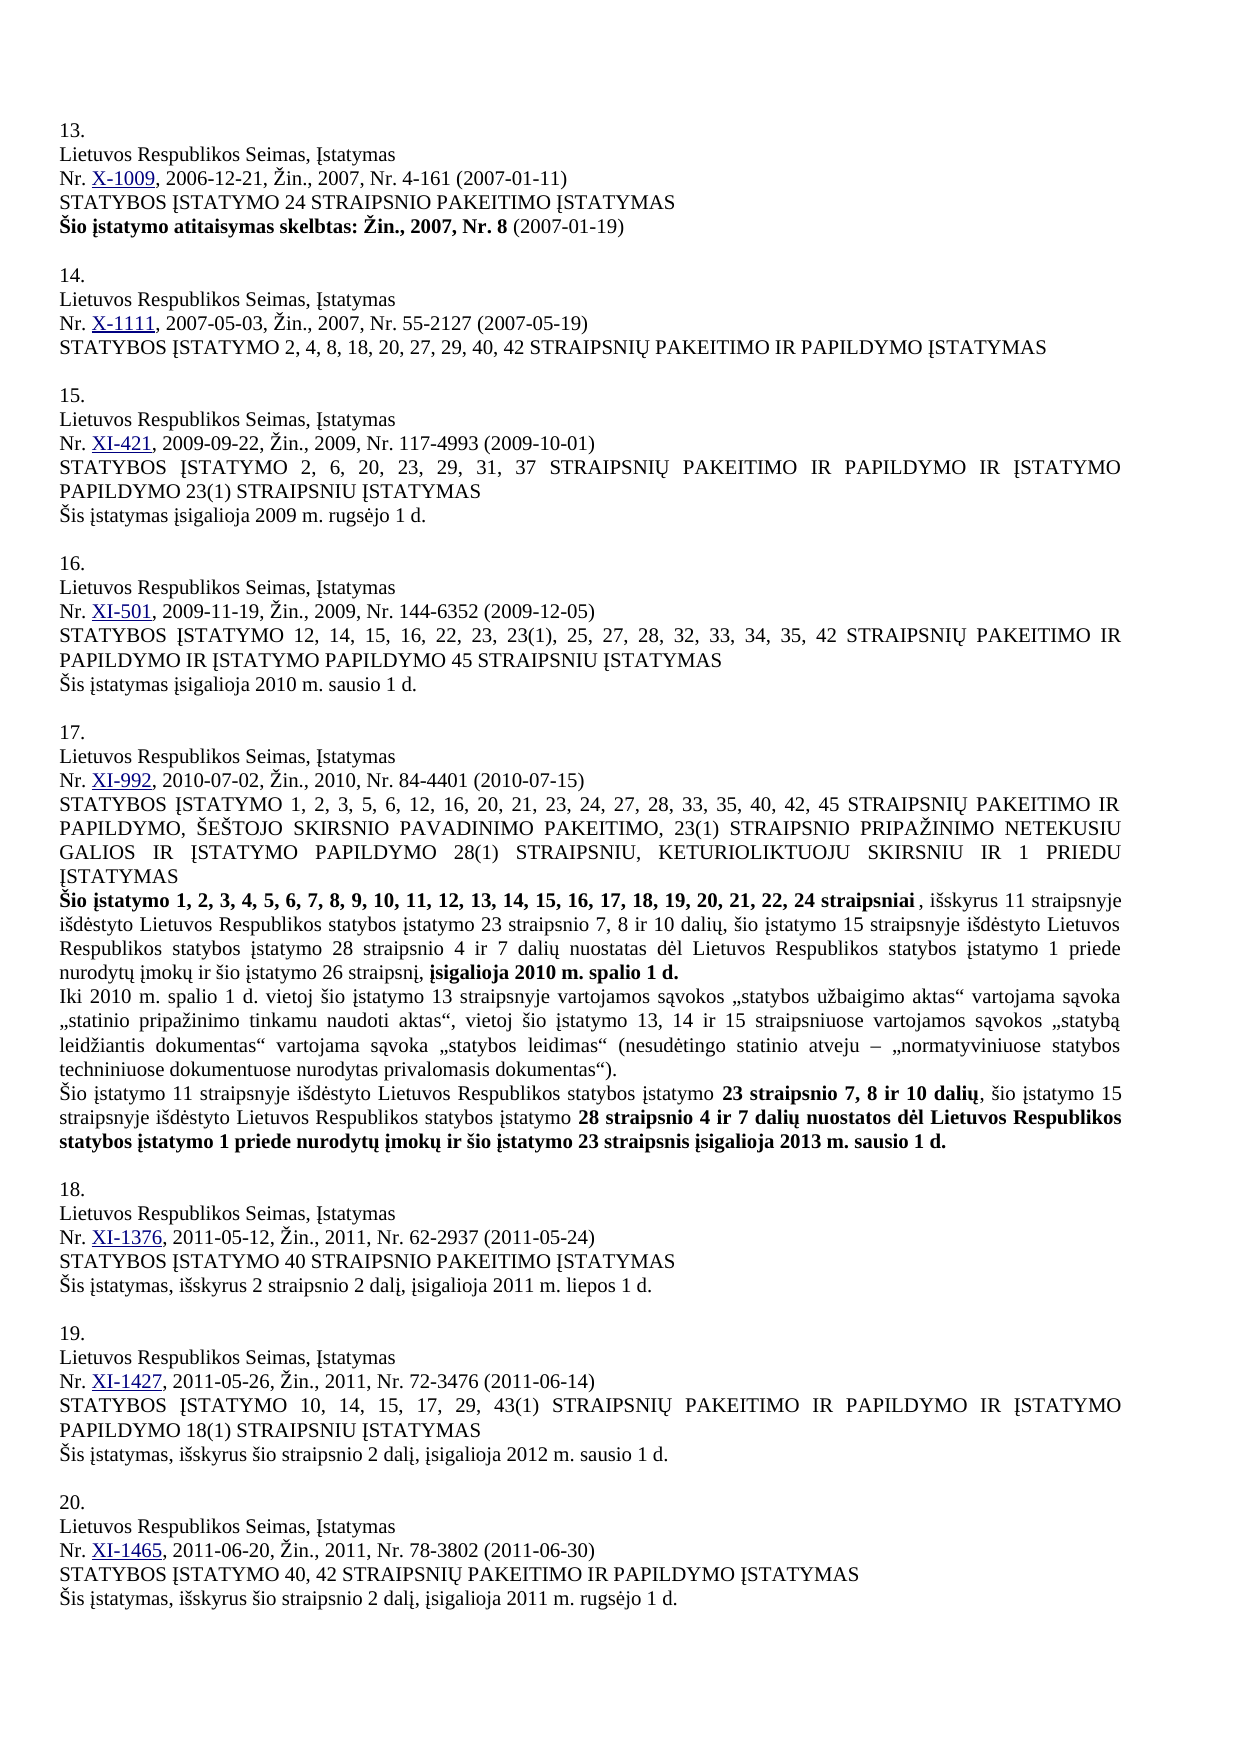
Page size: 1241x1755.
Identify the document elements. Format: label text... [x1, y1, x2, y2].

text 13. [59, 118, 1122, 142]
text Lietuvos Respublikos Seimas, Įstatymas [59, 575, 1122, 599]
text Lietuvos Respublikos Seimas, Įstatymas [59, 1514, 1122, 1538]
text STATYBOS ĮSTATYMO 1, 2, 3, 5, 6, 12, 16, 20, 21, 23, 24, 27, 28, 33, 35, 40, 42, 45 STRAIPSNIŲ PAKEITIMO IR PAPILDYMO, ŠEŠTOJO SKIRSNIO PAVADINIMO PAKEITIMO, 23(1) STRAIPSNIO PRIPAŽINIMO NETEKUSIU GALIOS IR ĮSTATYMO PAPILDYMO 28(1) STRAIPSNIU, KETURIOLIKTUOJU SKIRSNIU IR 1 PRIEDU ĮSTATYMAS [59, 792, 1122, 888]
text STATYBOS ĮSTATYMO 12, 14, 15, 16, 22, 23, 23(1), 25, 27, 28, 32, 33, 34, 35, 42 STRAIPSNIŲ PAKEITIMO IR PAPILDYMO IR ĮSTATYMO PAPILDYMO 45 STRAIPSNIU ĮSTATYMAS [59, 623, 1122, 672]
text 14. [59, 262, 1122, 287]
text STATYBOS ĮSTATYMO 24 STRAIPSNIO PAKEITIMO ĮSTATYMAS [59, 190, 1122, 214]
text Nr. XI-501, 2009-11-19, Žin., 2009, Nr. 144-6352 (2009-12-05) [59, 599, 1122, 623]
text Šis įstatymas, išskyrus šio straipsnio 2 dalį, įsigalioja 2012 m. sausio 1 d. [59, 1442, 1122, 1466]
text Nr. XI-421, 2009-09-22, Žin., 2009, Nr. 117-4993 (2009-10-01) [59, 431, 1122, 455]
text Šio įstatymo 11 straipsnyje išdėstyto Lietuvos Respublikos statybos įstatymo 23 straipsnio 7, 8 ir 10 dalių, šio įstatymo 15 straipsnyje išdėstyto Lietuvos Respublikos statybos įstatymo 28 straipsnio 4 ir 7 dalių nuostatos dėl Lietuvos Respublikos statybos įstatymo 1 priede nurodytų įmokų ir šio įstatymo 23 straipsnis įsigalioja 2013 m. sausio 1 d. [59, 1081, 1122, 1153]
text Šis įstatymas įsigalioja 2009 m. rugsėjo 1 d. [59, 503, 1122, 527]
text Lietuvos Respublikos Seimas, Įstatymas [59, 287, 1122, 311]
text Lietuvos Respublikos Seimas, Įstatymas [59, 1201, 1122, 1225]
text STATYBOS ĮSTATYMO 40, 42 STRAIPSNIŲ PAKEITIMO IR PAPILDYMO ĮSTATYMAS [59, 1562, 1122, 1586]
text STATYBOS ĮSTATYMO 10, 14, 15, 17, 29, 43(1) STRAIPSNIŲ PAKEITIMO IR PAPILDYMO IR ĮSTATYMO PAPILDYMO 18(1) STRAIPSNIU ĮSTATYMAS [59, 1393, 1122, 1442]
text 16. [59, 551, 1122, 575]
text Nr. XI-1376, 2011-05-12, Žin., 2011, Nr. 62-2937 (2011-05-24) [59, 1225, 1122, 1249]
text 18. [59, 1177, 1122, 1201]
text Šis įstatymas, išskyrus šio straipsnio 2 dalį, įsigalioja 2011 m. rugsėjo 1 d. [59, 1586, 1122, 1610]
text Nr. XI-1465, 2011-06-20, Žin., 2011, Nr. 78-3802 (2011-06-30) [59, 1538, 1122, 1562]
text Šio įstatymo 1, 2, 3, 4, 5, 6, 7, 8, 9, 10, 11, 12, 13, 14, 15, 16, 17, 18, 19, 20, 21, 22, 24 straipsniai, išskyrus 11 straipsnyje išdėstyto Lietuvos Respublikos statybos įstatymo 23 straipsnio 7, 8 ir 10 dalių, šio įstatymo 15 straipsnyje išdėstyto Lietuvos Respublikos statybos įstatymo 28 straipsnio 4 ir 7 dalių nuostatas dėl Lietuvos Respublikos statybos įstatymo 1 priede nurodytų įmokų ir šio įstatymo 26 straipsnį, įsigalioja 2010 m. spalio 1 d. [59, 888, 1122, 984]
text STATYBOS ĮSTATYMO 40 STRAIPSNIO PAKEITIMO ĮSTATYMAS [59, 1249, 1122, 1273]
text Nr. X-1009, 2006-12-21, Žin., 2007, Nr. 4-161 (2007-01-11) [59, 166, 1122, 190]
text Iki 2010 m. spalio 1 d. vietoj šio įstatymo 13 straipsnyje vartojamos sąvokos „statybos užbaigimo aktas“ vartojama sąvoka „statinio pripažinimo tinkamu naudoti aktas“, vietoj šio įstatymo 13, 14 ir 15 straipsniuose vartojamos sąvokos „statybą leidžiantis dokumentas“ vartojama sąvoka „statybos leidimas“ (nesudėtingo statinio atveju – „normatyviniuose statybos techniniuose dokumentuose nurodytas privalomasis dokumentas“). [59, 984, 1122, 1081]
text 15. [59, 383, 1122, 407]
text Lietuvos Respublikos Seimas, Įstatymas [59, 1345, 1122, 1369]
text Šis įstatymas įsigalioja 2010 m. sausio 1 d. [59, 672, 1122, 696]
text STATYBOS ĮSTATYMO 2, 4, 8, 18, 20, 27, 29, 40, 42 STRAIPSNIŲ PAKEITIMO IR PAPILDYMO ĮSTATYMAS [59, 335, 1122, 359]
text STATYBOS ĮSTATYMO 2, 6, 20, 23, 29, 31, 37 STRAIPSNIŲ PAKEITIMO IR PAPILDYMO IR ĮSTATYMO PAPILDYMO 23(1) STRAIPSNIU ĮSTATYMAS [59, 455, 1122, 503]
text Nr. XI-992, 2010-07-02, Žin., 2010, Nr. 84-4401 (2010-07-15) [59, 768, 1122, 792]
text Šio įstatymo atitaisymas skelbtas: Žin., 2007, Nr. 8 (2007-01-19) [59, 214, 1122, 238]
text Nr. X-1111, 2007-05-03, Žin., 2007, Nr. 55-2127 (2007-05-19) [59, 311, 1122, 335]
text 19. [59, 1321, 1122, 1345]
text 17. [59, 720, 1122, 744]
text Lietuvos Respublikos Seimas, Įstatymas [59, 407, 1122, 431]
text Lietuvos Respublikos Seimas, Įstatymas [59, 142, 1122, 166]
text Nr. XI-1427, 2011-05-26, Žin., 2011, Nr. 72-3476 (2011-06-14) [59, 1369, 1122, 1393]
text 20. [59, 1490, 1122, 1514]
text Lietuvos Respublikos Seimas, Įstatymas [59, 744, 1122, 768]
text Šis įstatymas, išskyrus 2 straipsnio 2 dalį, įsigalioja 2011 m. liepos 1 d. [59, 1273, 1122, 1297]
